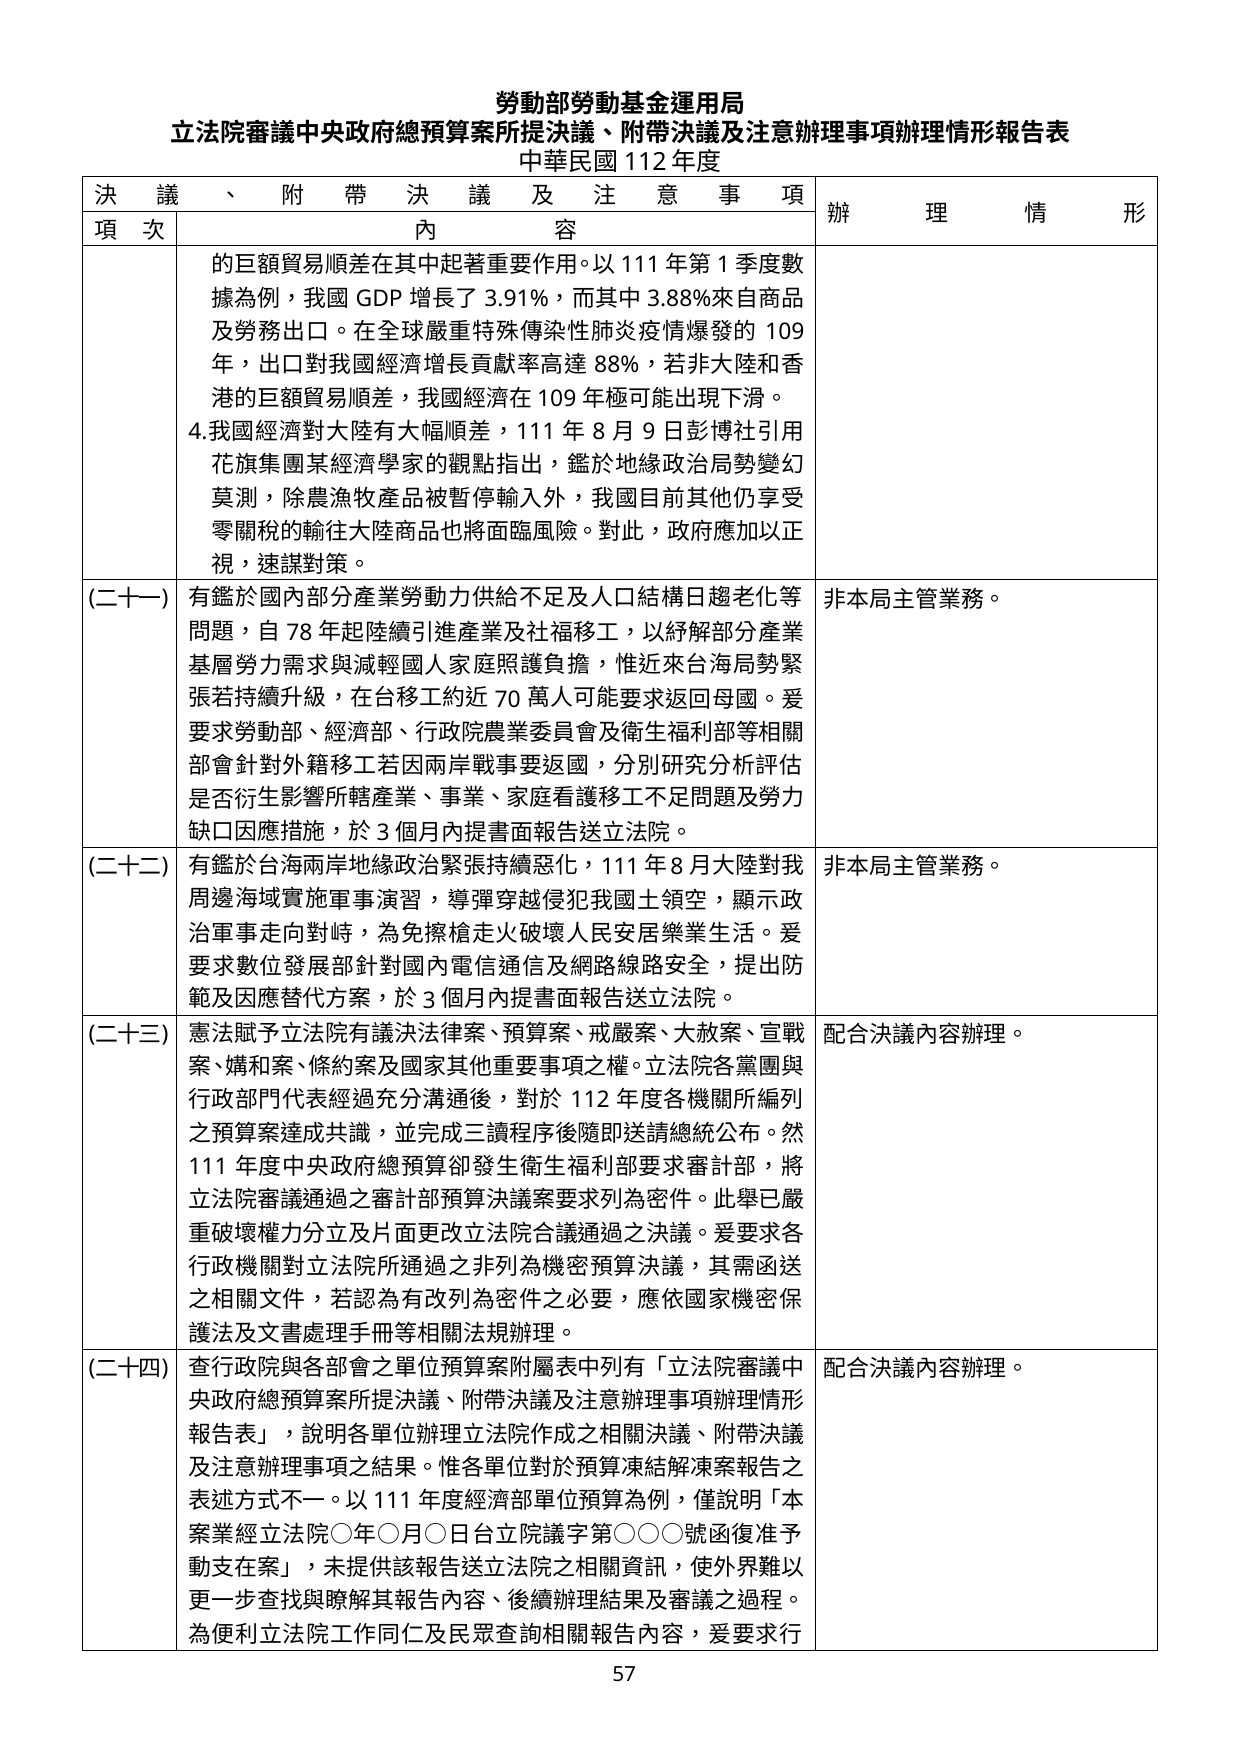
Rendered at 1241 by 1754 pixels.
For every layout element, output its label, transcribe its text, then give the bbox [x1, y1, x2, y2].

table_cell 內 容 [177, 212, 815, 245]
table_header 決議、附帶決議及注意事項 [83, 177, 815, 211]
table_cell 有鑑於台海兩岸地緣政治緊張持續惡化，111 年 8 月大陸對我周邊海域實施軍事演習，導彈穿越侵犯我國土領空，顯示政治軍事走向對峙，為免擦槍走火破壞人民安居樂業生活。爰要求數位發展部針對國內電信通信及網路線路安全，提出防範及因應替代方案，於 3 個月內提書面報告送立法院。 [177, 848, 815, 1015]
table_cell 配合決議內容辦理。 [816, 1016, 1157, 1349]
table_cell (二十二) [83, 848, 176, 1015]
table_cell 配合決議內容辦理。 [816, 1350, 1157, 1650]
table_cell [83, 246, 176, 579]
table_cell 有鑑於國內部分產業勞動力供給不足及人口結構日趨老化等問題，自 78 年起陸續引進產業及社福移工，以紓解部分產業基層勞力需求與減輕國人家庭照護負擔，惟近來台海局勢緊張若持續升級，在台移工約近 70 萬人可能要求返回母國。爰要求勞動部、經濟部、行政院農業委員會及衛生福利部等相關部會針對外籍移工若因兩岸戰事要返國，分別研究分析評估是否衍生影響所轄產業、事業、家庭看護移工不足問題及勞力缺口因應措施，於 3 個月內提書面報告送立法院。 [177, 580, 815, 847]
table_cell (二十四) [83, 1350, 176, 1650]
table_cell (二十三) [83, 1016, 176, 1349]
table_cell (二十一) [83, 580, 176, 847]
table_cell 查行政院與各部會之單位預算案附屬表中列有「立法院審議中央政府總預算案所提決議、附帶決議及注意辦理事項辦理情形報告表」，說明各單位辦理立法院作成之相關決議、附帶決議及注意辦理事項之結果。惟各單位對於預算凍結解凍案報告之表述方式不一。以 111 年度經濟部單位預算為例，僅說明「本案業經立法院○年○月○日台立院議字第○○○號函復准予動支在案」，未提供該報告送立法院之相關資訊，使外界難以更一步查找與瞭解其報告內容、後續辦理結果及審議之過程。為便利立法院工作同仁及民眾查詢相關報告內容，爰要求行 [177, 1350, 815, 1650]
table_cell 的巨額貿易順差在其中起著重要作用。以 111 年第 1 季度數據為例，我國 GDP 增長了 3.91%，而其中 3.88%來自商品及勞務出口。在全球嚴重特殊傳染性肺炎疫情爆發的 109 年，出口對我國經濟增長貢獻率高達 88%，若非大陸和香港的巨額貿易順差，我國經濟在 109 年極可能出現下滑。 4.我國經濟對大陸有大幅順差，111 年 8 月 9 日彭博社引用花旗集團某經濟學家的觀點指出，鑑於地緣政治局勢變幻莫測，除農漁牧產品被暫停輸入外，我國目前其他仍享受零關稅的輸往大陸商品也將面臨風險。對此，政府應加以正視，速謀對策。 [177, 246, 815, 579]
table_cell 非本局主管業務。 [816, 580, 1157, 847]
table_cell [816, 246, 1157, 579]
table_cell 非本局主管業務。 [816, 848, 1157, 1015]
table_header 辦理情形 [816, 177, 1157, 245]
table_cell 項次 [83, 212, 176, 245]
table_cell 憲法賦予立法院有議決法律案、預算案、戒嚴案、大赦案、宣戰案、媾和案、條約案及國家其他重要事項之權。立法院各黨團與行政部門代表經過充分溝通後，對於 112 年度各機關所編列之預算案達成共識，並完成三讀程序後隨即送請總統公布。然 111 年度中央政府總預算卻發生衛生福利部要求審計部，將立法院審議通過之審計部預算決議案要求列為密件。此舉已嚴重破壞權力分立及片面更改立法院合議通過之決議。爰要求各行政機關對立法院所通過之非列為機密預算決議，其需函送之相關文件，若認為有改列為密件之必要，應依國家機密保護法及文書處理手冊等相關法規辦理。 [177, 1016, 815, 1349]
